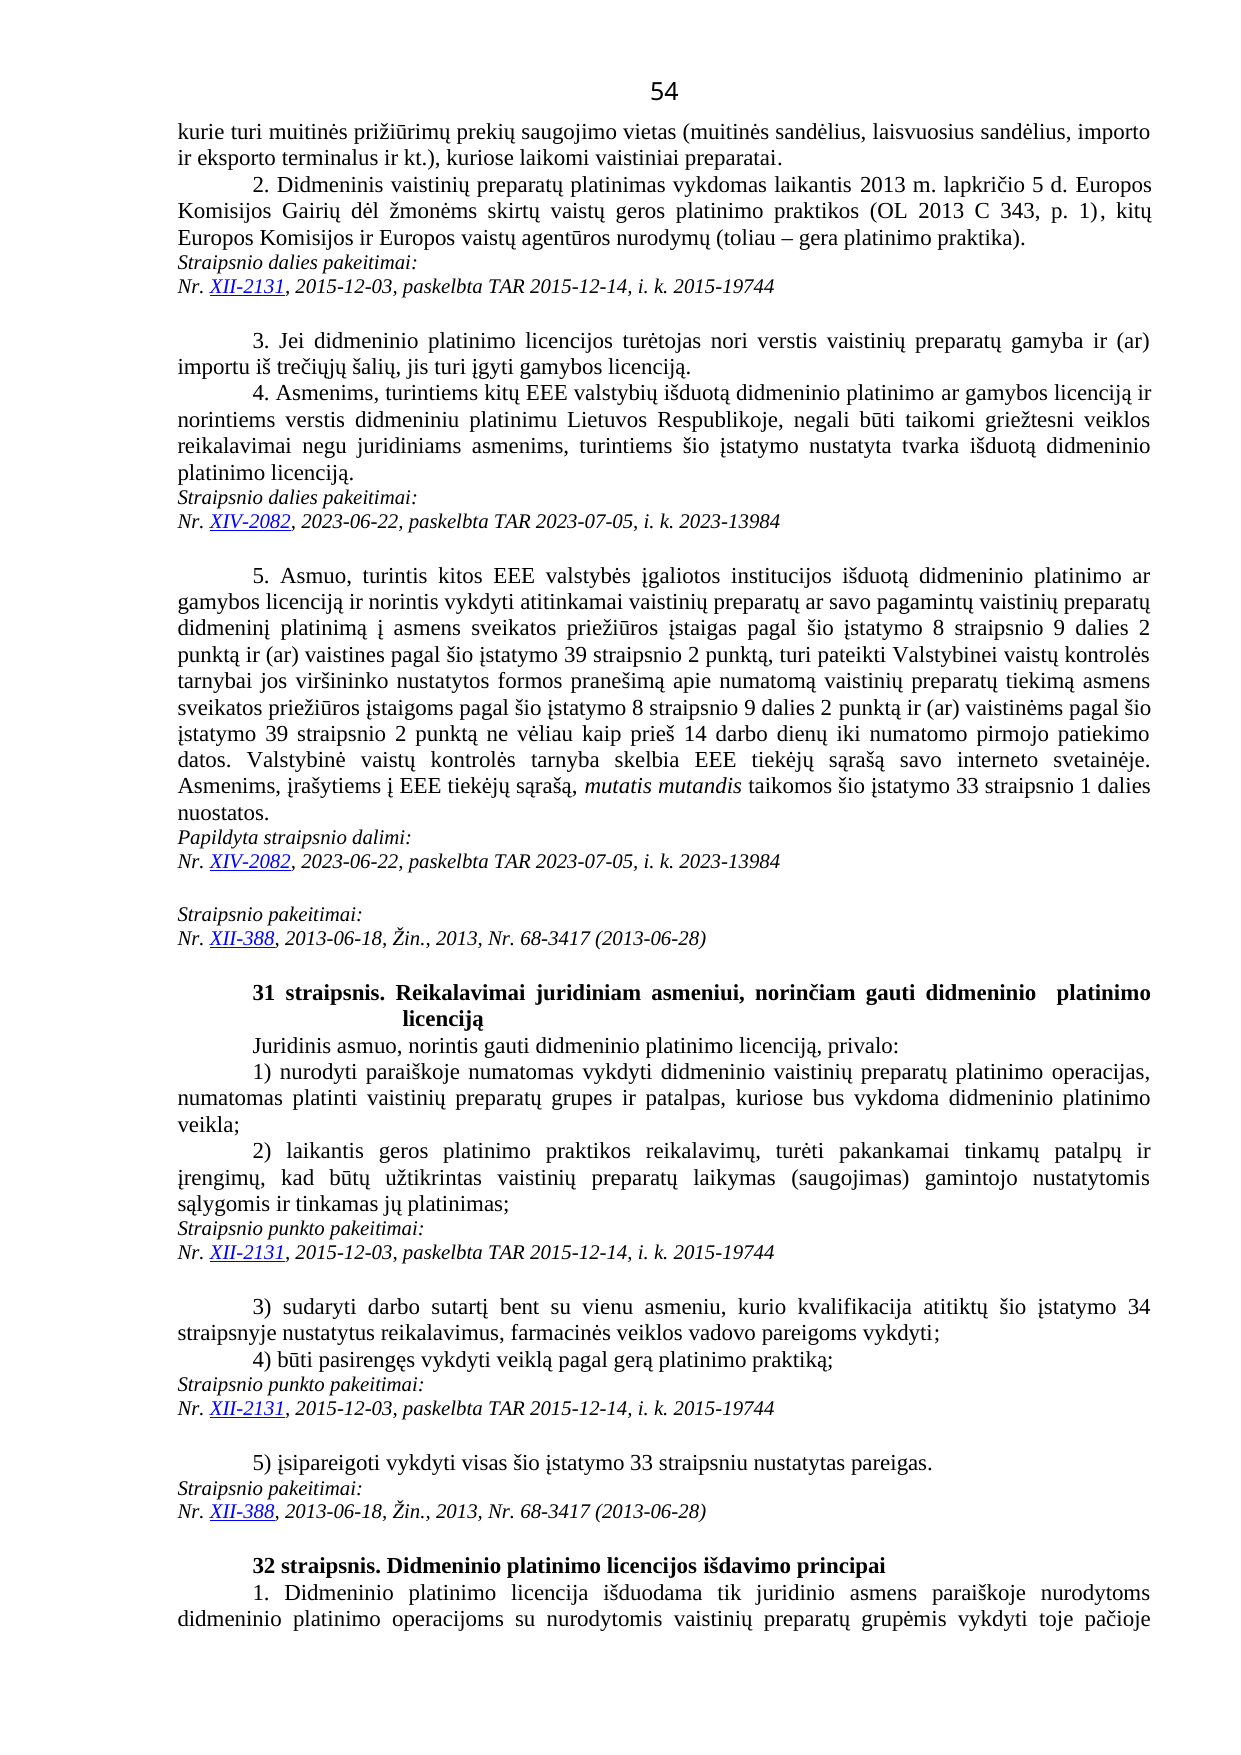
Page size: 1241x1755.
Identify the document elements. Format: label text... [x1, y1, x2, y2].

text 5) įsipareigoti vykdyti visas šio įstatymo 33 straipsniu nustatytas pareigas. [177, 1449, 1152, 1475]
text Straipsnio pakeitimai: [177, 902, 1152, 926]
text 3) sudaryti darbo sutartį bent su vienu asmeniu, kurio kvalifikacija atitiktų šio įstatymo 34 straipsnyje nustatytus reikalavimus, farmacinės veiklos vadovo pareigoms vykdyti; [177, 1293, 1152, 1346]
text 1. Didmeninio platinimo licencija išduodama tik juridinio asmens paraiškoje nurodytoms didmeninio platinimo operacijoms su nurodytomis vaistinių preparatų grupėmis vykdyti toje pačioje [177, 1579, 1152, 1631]
text 31 straipsnis. Reikalavimai juridiniam asmeniui, norinčiam gauti didmeninio platinimo licenciją [252, 979, 1152, 1032]
text 5. Asmuo, turintis kitos EEE valstybės įgaliotos institucijos išduotą didmeninio platinimo ar gamybos licenciją ir norintis vykdyti atitinkamai vaistinių preparatų ar savo pagamintų vaistinių preparatų didmeninį platinimą į asmens sveikatos priežiūros įstaigas pagal šio įstatymo 8 straipsnio 9 dalies 2 punktą ir (ar) vaistines pagal šio įstatymo 39 straipsnio 2 punktą, turi pateikti Valstybinei vaistų kontrolės tarnybai jos viršininko nustatytos formos pranešimą apie numatomą vaistinių preparatų tiekimą asmens sveikatos priežiūros įstaigoms pagal šio įstatymo 8 straipsnio 9 dalies 2 punktą ir (ar) vaistinėms pagal šio įstatymo 39 straipsnio 2 punktą ne vėliau kaip prieš 14 darbo dienų iki numatomo pirmojo patiekimo datos. Valstybinė vaistų kontrolės tarnyba skelbia EEE tiekėjų sąrašą savo interneto svetainėje. Asmenims, įrašytiems į EEE tiekėjų sąrašą, mutatis mutandis taikomos šio įstatymo 33 straipsnio 1 dalies nuostatos. [177, 562, 1152, 825]
text Papildyta straipsnio dalimi: [177, 825, 1152, 849]
text Nr. XII-388, 2013-06-18, Žin., 2013, Nr. 68-3417 (2013-06-28) [177, 926, 1152, 950]
text Nr. XII-2131, 2015-12-03, paskelbta TAR 2015-12-14, i. k. 2015-19744 [177, 1396, 1152, 1420]
text 32 straipsnis. Didmeninio platinimo licencijos išdavimo principai [177, 1552, 1152, 1579]
text Nr. XIV-2082, 2023-06-22, paskelbta TAR 2023-07-05, i. k. 2023-13984 [177, 849, 1152, 873]
text Nr. XIV-2082, 2023-06-22, paskelbta TAR 2023-07-05, i. k. 2023-13984 [177, 509, 1152, 533]
text 2. Didmeninis vaistinių preparatų platinimas vykdomas laikantis 2013 m. lapkričio 5 d. Europos Komisijos Gairių dėl žmonėms skirtų vaistų geros platinimo praktikos (OL 2013 C 343, p. 1), kitų Europos Komisijos ir Europos vaistų agentūros nurodymų (toliau – gera platinimo praktika). [177, 171, 1152, 250]
text 4. Asmenims, turintiems kitų EEE valstybių išduotą didmeninio platinimo ar gamybos licenciją ir norintiems verstis didmeniniu platinimu Lietuvos Respublikoje, negali būti taikomi griežtesni veiklos reikalavimai negu juridiniams asmenims, turintiems šio įstatymo nustatyta tvarka išduotą didmeninio platinimo licenciją. [177, 379, 1152, 485]
text Nr. XII-2131, 2015-12-03, paskelbta TAR 2015-12-14, i. k. 2015-19744 [177, 274, 1152, 298]
text 3. Jei didmeninio platinimo licencijos turėtojas nori verstis vaistinių preparatų gamyba ir (ar) importu iš trečiųjų šalių, jis turi įgyti gamybos licenciją. [177, 327, 1152, 379]
text kurie turi muitinės prižiūrimų prekių saugojimo vietas (muitinės sandėlius, laisvuosius sandėlius, importo ir eksporto terminalus ir kt.), kuriose laikomi vaistiniai preparatai. [177, 118, 1152, 171]
text Nr. XII-2131, 2015-12-03, paskelbta TAR 2015-12-14, i. k. 2015-19744 [177, 1240, 1152, 1264]
text Straipsnio punkto pakeitimai: [177, 1372, 1152, 1396]
text Straipsnio pakeitimai: [177, 1475, 1152, 1499]
text 2) laikantis geros platinimo praktikos reikalavimų, turėti pakankamai tinkamų patalpų ir įrengimų, kad būtų užtikrintas vaistinių preparatų laikymas (saugojimas) gamintojo nustatytomis sąlygomis ir tinkamas jų platinimas; [177, 1137, 1152, 1216]
text Nr. XII-388, 2013-06-18, Žin., 2013, Nr. 68-3417 (2013-06-28) [177, 1499, 1152, 1523]
text Straipsnio dalies pakeitimai: [177, 485, 1152, 509]
text 1) nurodyti paraiškoje numatomas vykdyti didmeninio vaistinių preparatų platinimo operacijas, numatomas platinti vaistinių preparatų grupes ir patalpas, kuriose bus vykdoma didmeninio platinimo veikla; [177, 1058, 1152, 1137]
text Juridinis asmuo, norintis gauti didmeninio platinimo licenciją, privalo: [177, 1032, 1152, 1058]
text Straipsnio punkto pakeitimai: [177, 1216, 1152, 1240]
text 4) būti pasirengęs vykdyti veiklą pagal gerą platinimo praktiką; [177, 1346, 1152, 1372]
text Straipsnio dalies pakeitimai: [177, 250, 1152, 274]
